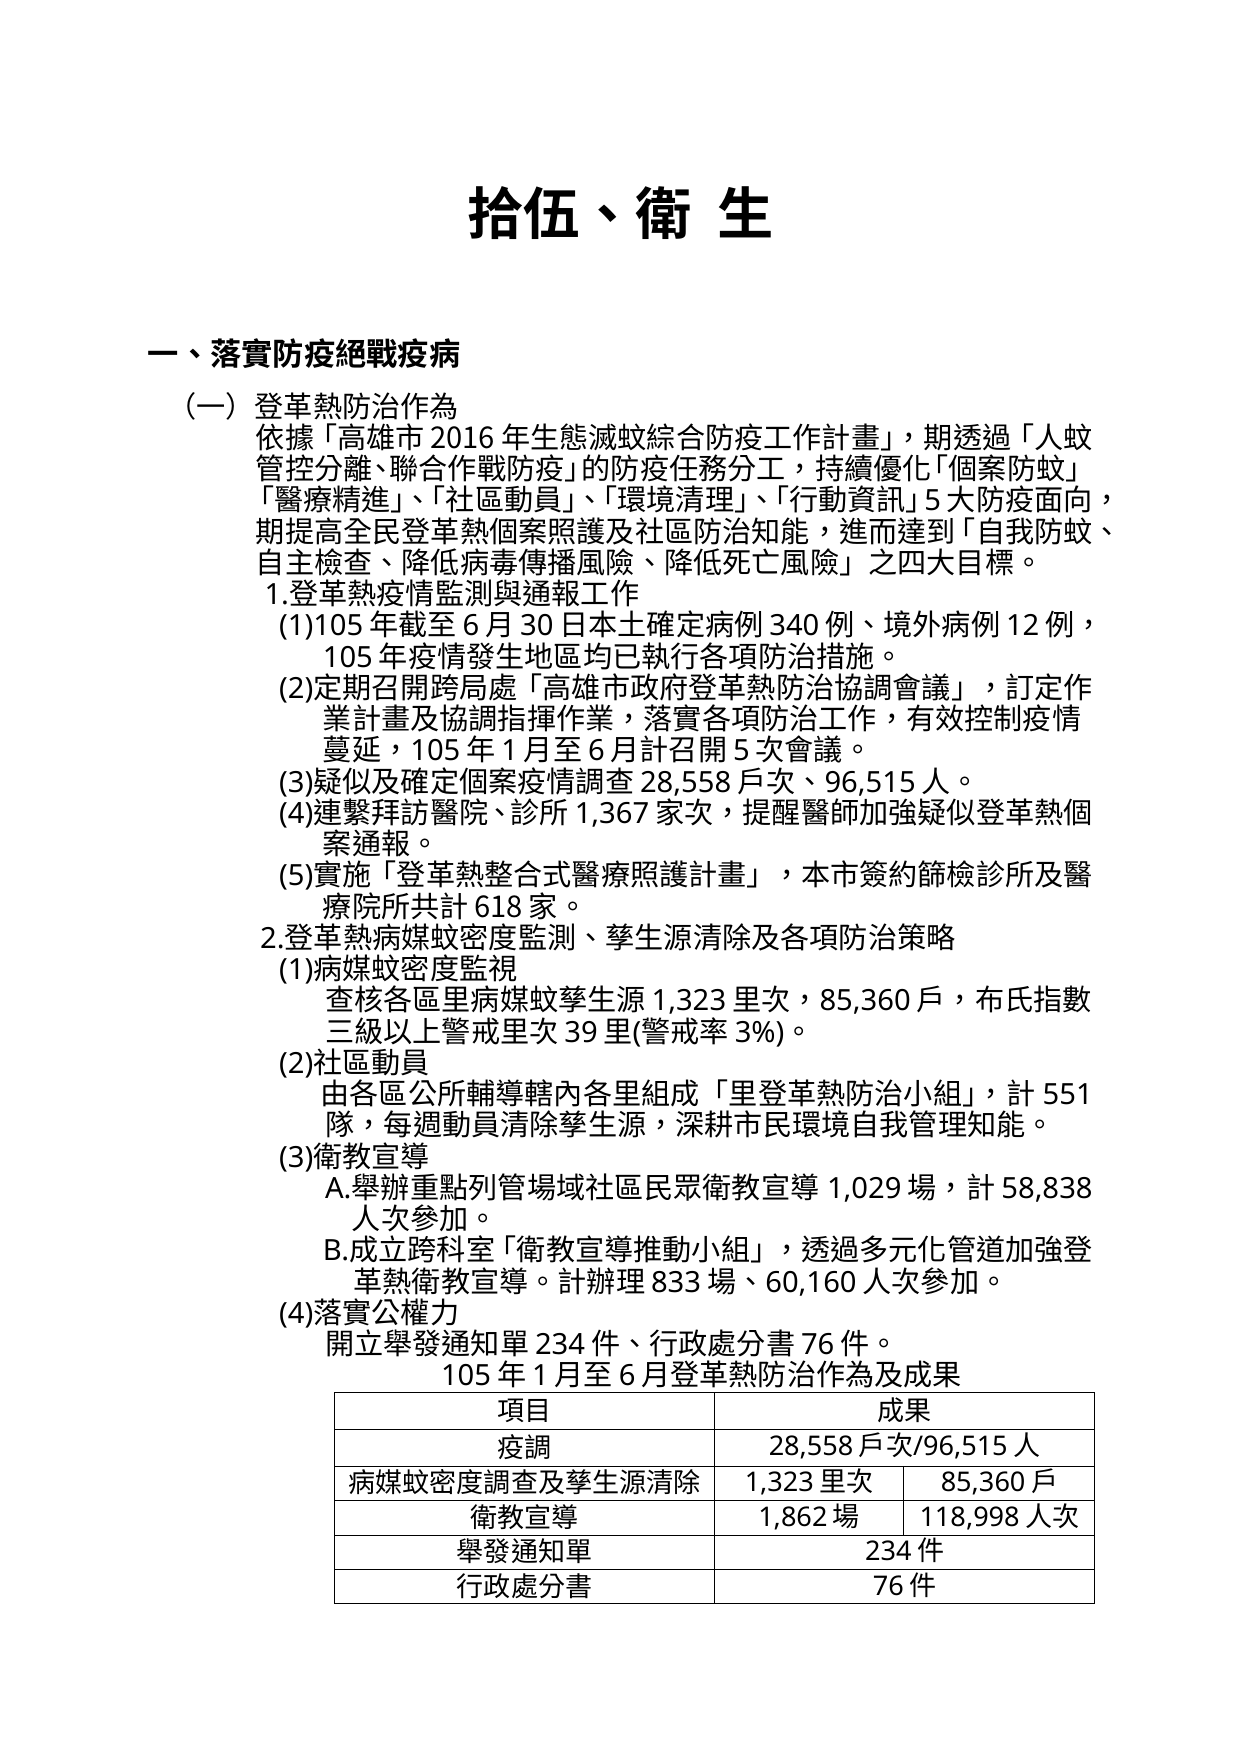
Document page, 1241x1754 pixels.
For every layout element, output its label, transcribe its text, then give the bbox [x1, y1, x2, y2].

text (4)落實公權力 [279, 1298, 1092, 1329]
table_header 項目 [335, 1393, 714, 1429]
table_cell 疫調 [335, 1430, 714, 1466]
text (2)社區動員 [279, 1048, 1092, 1079]
table_cell 85,360戶 [904, 1467, 1094, 1500]
text 開立舉發通知單234件、行政處分書76件。 [325, 1329, 1092, 1361]
text 依據「高雄市2016年生態滅蚊綜合防疫工作計畫」，期透過「人蚊管控分離、聯合作戰防疫」的防疫任務分工，持續優化「個案防蚊」、「醫療精進」、「社區動員」、「環境清理」、「行動資訊」5大防疫面向，期提高全民登革熱個案照護及社區防治知能，進而達到「自我防蚊、自主檢查、降低病毒傳播風險、降低死亡風險」之四大目標。 [256, 423, 1092, 579]
text (3)疑似及確定個案疫情調查28,558戶次、96,515人。 [279, 767, 1092, 798]
table_cell 衛教宣導 [335, 1501, 714, 1534]
table_cell 28,558戶次/96,515人 [715, 1430, 1094, 1466]
text (5)實施「登革熱整合式醫療照護計畫」，本市簽約篩檢診所及醫療院所共計618家。 [279, 861, 1092, 923]
text (1)病媒蚊密度監視 [279, 954, 1092, 986]
text (1)105年截至6月30日本土確定病例340例、境外病例12例，105年疫情發生地區均已執行各項防治措施。 [279, 611, 1092, 673]
table_cell 234件 [715, 1536, 1094, 1569]
text (3)衛教宣導 [279, 1142, 1092, 1173]
text 2.登革熱病媒蚊密度監測、孳生源清除及各項防治策略 [260, 923, 1092, 954]
text 查核各區里病媒蚊孳生源1,323里次，85,360戶，布氏指數三級以上警戒里次39里(警戒率3%)。 [325, 986, 1092, 1048]
table_cell 行政處分書 [335, 1570, 714, 1603]
text （一）登革熱防治作為 [148, 392, 1092, 423]
table_cell 1,323里次 [715, 1467, 903, 1500]
table_cell 118,998人次 [904, 1501, 1094, 1534]
table_cell 1,862場 [715, 1501, 903, 1534]
table_cell 舉發通知單 [335, 1536, 714, 1569]
text 1.登革熱疫情監測與通報工作 [264, 579, 1092, 611]
text A.舉辦重點列管場域社區民眾衛教宣導1,029場，計58,838人次參加。 [325, 1173, 1092, 1236]
text (4)連繫拜訪醫院、診所1,367家次，提醒醫師加強疑似登革熱個案通報。 [279, 798, 1092, 861]
text B.成立跨科室「衛教宣導推動小組」，透過多元化管道加強登革熱衛教宣導。計辦理833場、60,160人次參加。 [323, 1236, 1092, 1298]
table_header 成果 [715, 1393, 1094, 1429]
text (2)定期召開跨局處「高雄市政府登革熱防治協調會議」，訂定作業計畫及協調指揮作業，落實各項防治工作，有效控制疫情蔓延，105年1月至6月計召開5次會議。 [279, 673, 1092, 767]
text 拾伍、衛 生 [148, 149, 1092, 271]
text 由各區公所輔導轄內各里組成「里登革熱防治小組｣，計551隊，每週動員清除孳生源，深耕市民環境自我管理知能。 [320, 1079, 1092, 1142]
text 105年1月至6月登革熱防治作為及成果 [310, 1361, 1092, 1392]
text 一、落實防疫絕戰疫病 [148, 311, 1092, 392]
table_cell 76件 [715, 1570, 1094, 1603]
table_cell 病媒蚊密度調查及孳生源清除 [335, 1467, 714, 1500]
